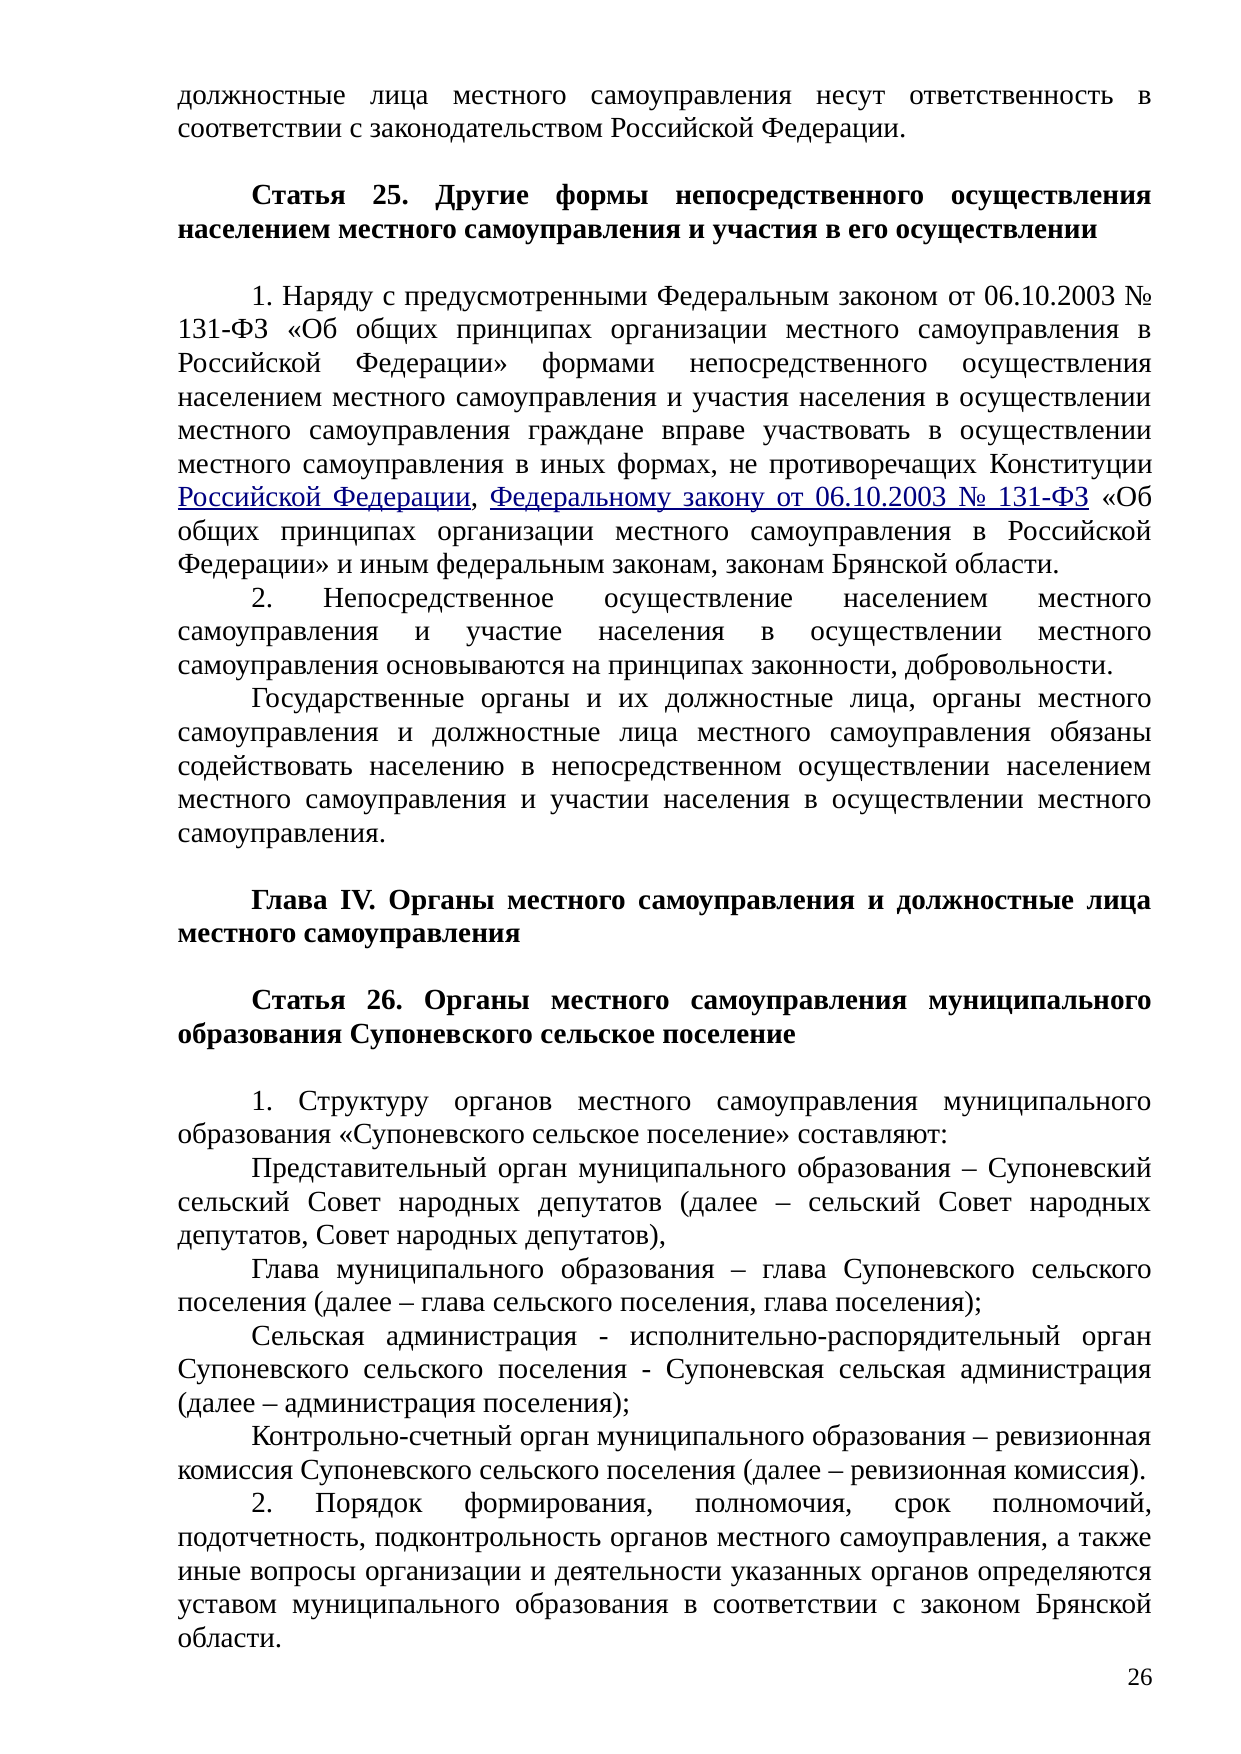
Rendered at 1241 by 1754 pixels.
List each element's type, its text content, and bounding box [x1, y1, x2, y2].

text 2. Порядок формирования, полномочия, срок полномочий, подотчетность, подконтрольность органов местного самоуправления, а также иные вопросы организации и деятельности указанных органов определяются уставом муниципального образования в соответствии с законом Брянской области. [177, 1486, 1152, 1653]
text 2. Непосредственное осуществление населением местного самоуправления и участие населения в осуществлении местного самоуправления основываются на принципах законности, добровольности. [177, 580, 1152, 681]
text Статья 26. Органы местного самоуправления муниципального образования Супоневского сельское поселение [177, 982, 1152, 1049]
text должностные лица местного самоуправления несут ответственность в соответствии с законодательством Российской Федерации. [177, 77, 1152, 144]
text Представительный орган муниципального образования – Супоневский сельский Совет народных депутатов (далее – сельский Совет народных депутатов, Совет народных депутатов), [177, 1150, 1152, 1251]
text Сельская администрация - исполнительно-распорядительный орган Супоневского сельского поселения - Супоневская сельская администрация (далее – администрация поселения); [177, 1318, 1152, 1418]
text Государственные органы и их должностные лица, органы местного самоуправления и должностные лица местного самоуправления обязаны содействовать населению в непосредственном осуществлении населением местного самоуправления и участии населения в осуществлении местного самоуправления. [177, 681, 1152, 848]
text Глава IV. Органы местного самоуправления и должностные лица местного самоуправления [177, 882, 1152, 949]
text Статья 25. Другие формы непосредственного осуществления населением местного самоуправления и участия в его осуществлении [177, 177, 1152, 244]
text 1. Структуру органов местного самоуправления муниципального образования «Супоневского сельское поселение» составляют: [177, 1083, 1152, 1150]
text Контрольно-счетный орган муниципального образования – ревизионная комиссия Супоневского сельского поселения (далее – ревизионная комиссия). [177, 1418, 1152, 1486]
text 1. Наряду с предусмотренными Федеральным законом от 06.10.2003 № 131-ФЗ «Об общих принципах организации местного самоуправления в Российской Федерации» формами непосредственного осуществления населением местного самоуправления и участия населения в осуществлении местного самоуправления граждане вправе участвовать в осуществлении местного самоуправления в иных формах, не противоречащих Конституции Российской Федерации, Федеральному закону от 06.10.2003 № 131-ФЗ «Об общих принципах организации местного самоуправления в Российской Федерации» и иным федеральным законам, законам Брянской области. [177, 278, 1152, 580]
text Глава муниципального образования – глава Супоневского сельского поселения (далее – глава сельского поселения, глава поселения); [177, 1251, 1152, 1318]
